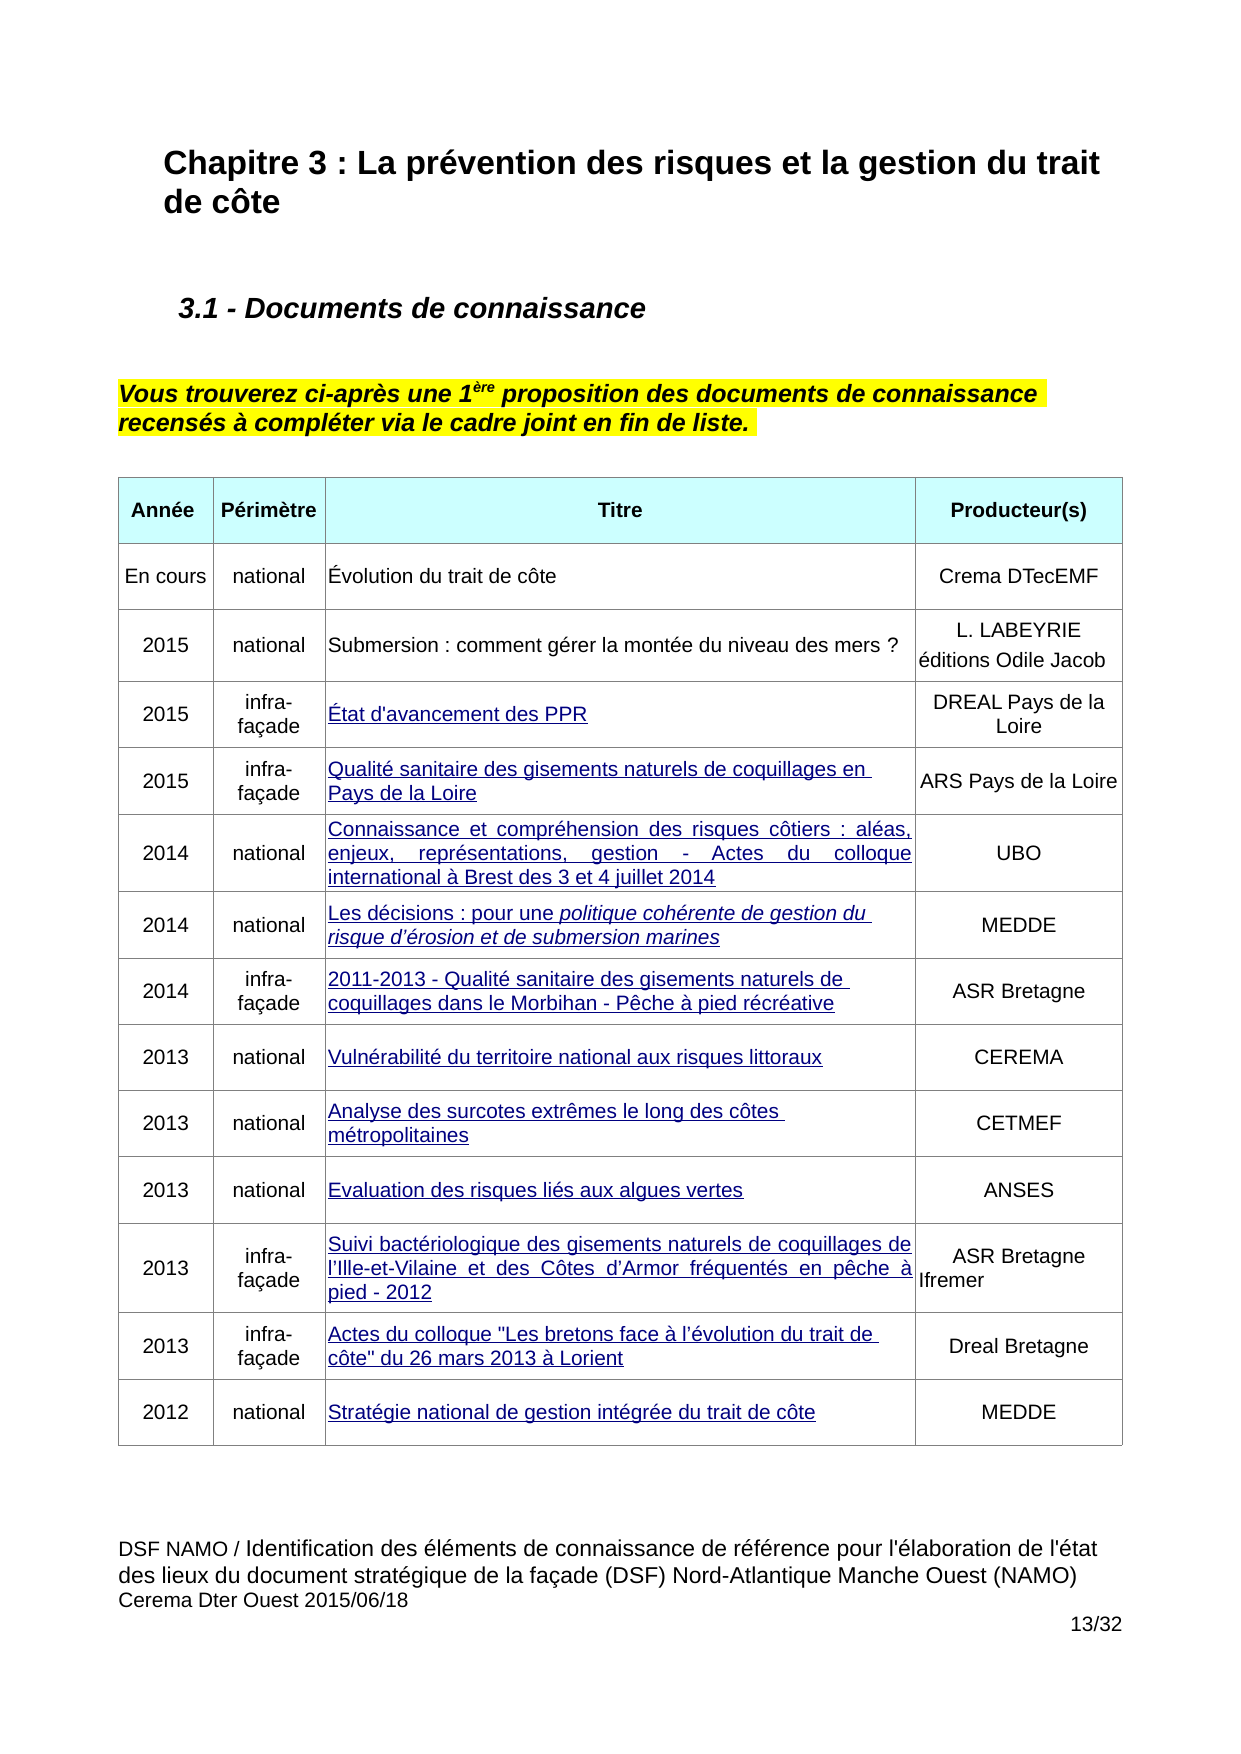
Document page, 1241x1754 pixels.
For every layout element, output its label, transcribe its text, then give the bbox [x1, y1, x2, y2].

table_cell État d'avancement des PPR [326, 682, 915, 747]
table_cell infra-façade [214, 1224, 325, 1312]
table_cell Vulnérabilité du territoire national aux risques littoraux [326, 1025, 915, 1090]
table_cell Les décisions : pour une politique cohérente de gestion du risque d’érosion et de submersion marines [326, 892, 915, 958]
table_cell national [214, 815, 325, 891]
table_cell 2013 [119, 1025, 213, 1090]
table_header Année [119, 478, 213, 543]
table_cell Analyse des surcotes extrêmes le long des côtes métropolitaines [326, 1091, 915, 1156]
table_cell 2013 [119, 1224, 213, 1312]
table_cell infra-façade [214, 748, 325, 813]
table_cell 2013 [119, 1313, 213, 1378]
table_cell UBO [916, 815, 1122, 891]
table_cell 2015 [119, 610, 213, 681]
table_cell CETMEF [916, 1091, 1122, 1156]
table_cell national [214, 1157, 325, 1223]
table_cell MEDDE [916, 892, 1122, 958]
table_cell Submersion : comment gérer la montée du niveau des mers ? [326, 610, 915, 681]
table_cell Crema DTecEMF [916, 544, 1122, 609]
table_cell Connaissance et compréhension des risques côtiers : aléas, enjeux, représentations, gestion - Actes du colloque international à Brest des 3 et 4 juillet 2014 [326, 815, 915, 891]
table_cell 2015 [119, 682, 213, 747]
table_cell ARS Pays de la Loire [916, 748, 1122, 813]
table_cell infra-façade [214, 682, 325, 747]
table_cell 2012 [119, 1380, 213, 1445]
table_cell Qualité sanitaire des gisements naturels de coquillages en Pays de la Loire [326, 748, 915, 813]
table_cell MEDDE [916, 1380, 1122, 1445]
table_cell L. LABEYRIE éditions Odile Jacob [916, 610, 1122, 681]
table_cell 2013 [119, 1157, 213, 1223]
table_cell DREAL Pays de la Loire [916, 682, 1122, 747]
table_cell national [214, 544, 325, 609]
table_header Périmètre [214, 478, 325, 543]
table_cell national [214, 892, 325, 958]
text Vous trouverez ci-après une 1ère proposition des documents de connaissance recensés à compléter via le cadre joint en fin de liste. [118, 379, 1122, 436]
table_cell Evaluation des risques liés aux algues vertes [326, 1157, 915, 1223]
subtitle 3.1 - Documents de connaissance [118, 291, 1122, 325]
table_cell 2014 [119, 815, 213, 891]
table_cell national [214, 1380, 325, 1445]
table_cell En cours [119, 544, 213, 609]
table_cell 2011-2013 - Qualité sanitaire des gisements naturels de coquillages dans le Morbihan - Pêche à pied récréative [326, 959, 915, 1024]
table_cell Dreal Bretagne [916, 1313, 1122, 1378]
table_cell CEREMA [916, 1025, 1122, 1090]
table_cell Évolution du trait de côte [326, 544, 915, 609]
table_header Titre [326, 478, 915, 543]
table_cell ASR Bretagne Ifremer [916, 1224, 1122, 1312]
table_cell national [214, 1025, 325, 1090]
table_cell 2013 [119, 1091, 213, 1156]
table_cell 2015 [119, 748, 213, 813]
table_cell Suivi bactériologique des gisements naturels de coquillages de l’Ille-et-Vilaine et des Côtes d’Armor fréquentés en pêche à pied - 2012 [326, 1224, 915, 1312]
table_cell 2014 [119, 892, 213, 958]
table_cell Stratégie national de gestion intégrée du trait de côte [326, 1380, 915, 1445]
table_cell national [214, 610, 325, 681]
table_header Producteur(s) [916, 478, 1122, 543]
subtitle Chapitre 3 : La prévention des risques et la gestion du trait de côte [118, 143, 1122, 220]
table_cell infra-façade [214, 959, 325, 1024]
table_cell ASR Bretagne [916, 959, 1122, 1024]
table_cell 2014 [119, 959, 213, 1024]
table_cell infra-façade [214, 1313, 325, 1378]
table_cell Actes du colloque "Les bretons face à l’évolution du trait de côte" du 26 mars 2013 à Lorient [326, 1313, 915, 1378]
table_cell national [214, 1091, 325, 1156]
table_cell ANSES [916, 1157, 1122, 1223]
